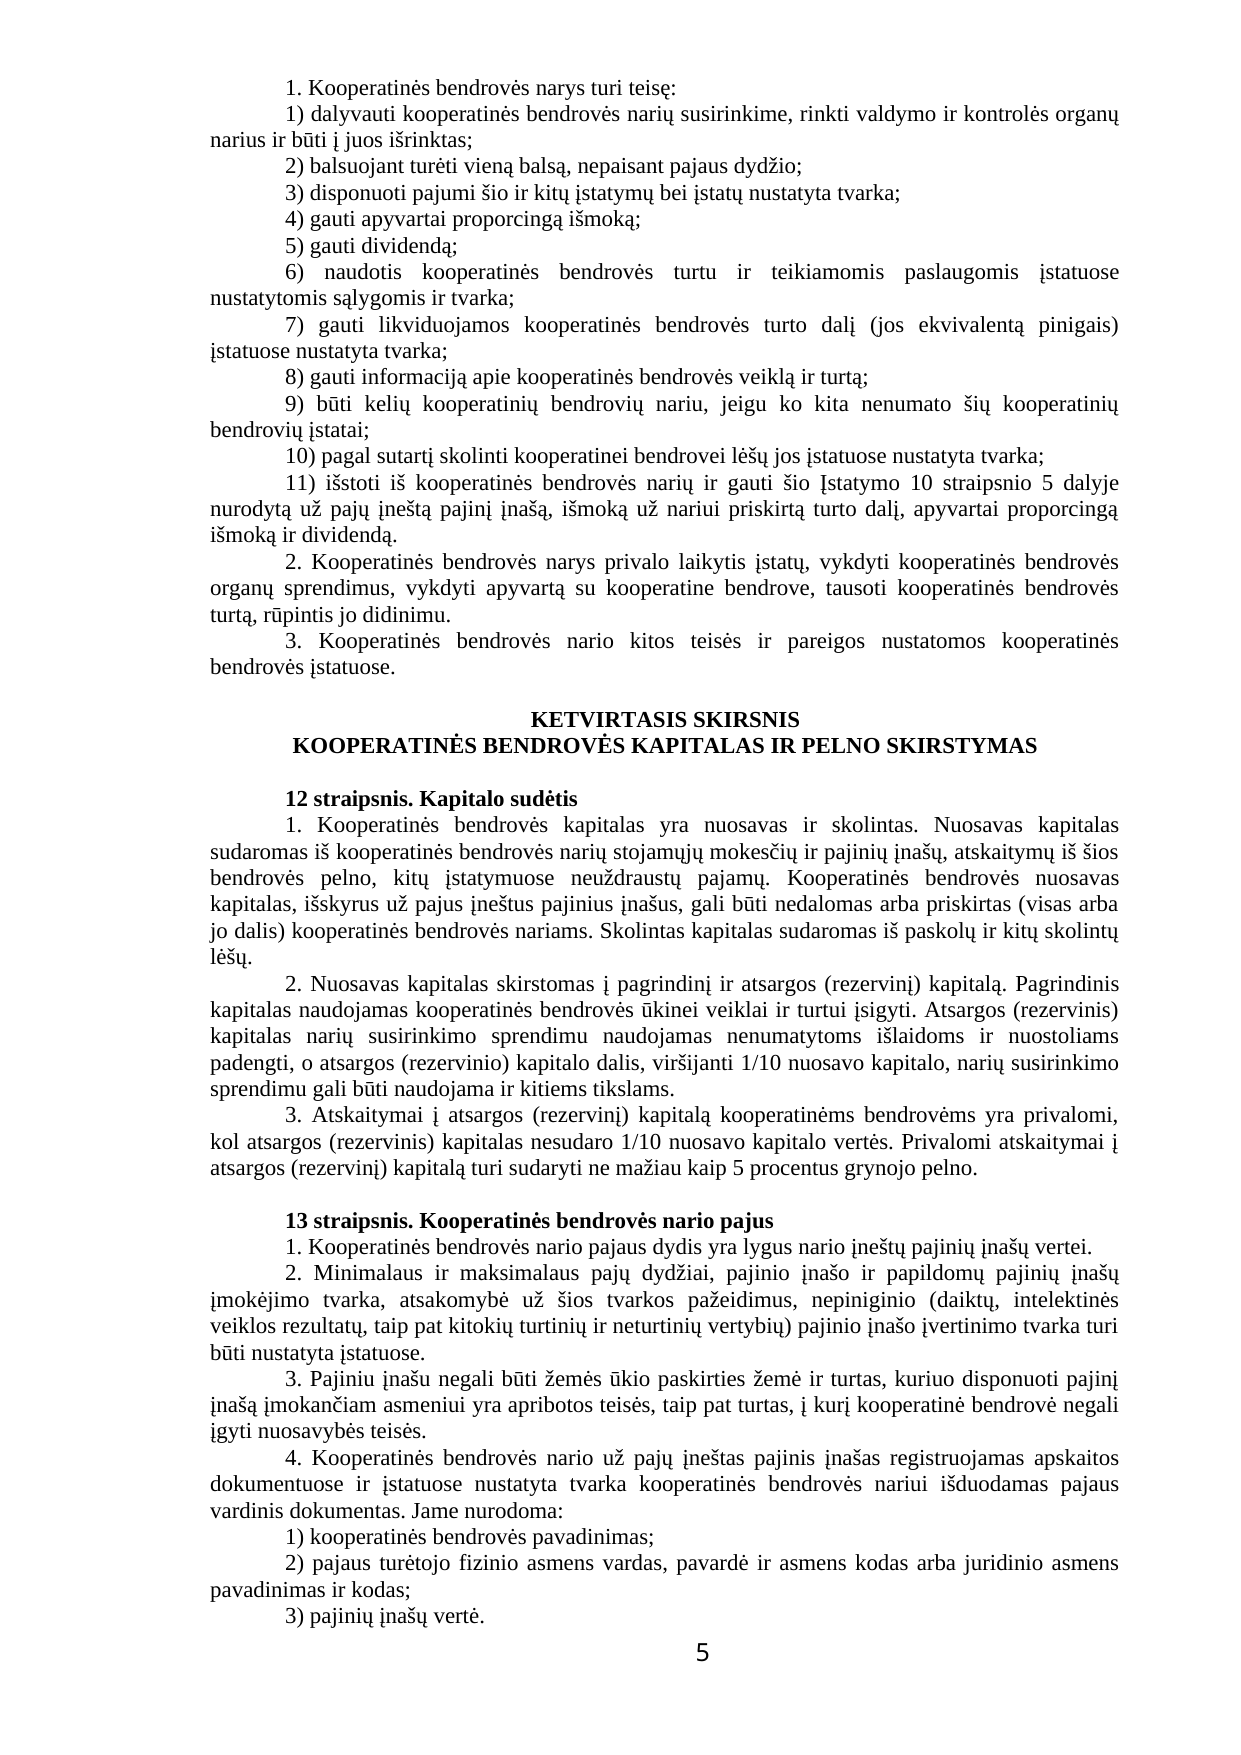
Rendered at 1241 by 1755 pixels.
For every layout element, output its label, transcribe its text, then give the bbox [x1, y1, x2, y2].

text 1. Kooperatinės bendrovės narys turi teisę: [210, 73, 1120, 100]
text 1. Kooperatinės bendrovės kapitalas yra nuosavas ir skolintas. Nuosavas kapitalas sudaromas iš kooperatinės bendrovės narių stojamųjų mokesčių ir pajinių įnašų, atskaitymų iš šios bendrovės pelno, kitų įstatymuose neuždraustų pajamų. Kooperatinės bendrovės nuosavas kapitalas, išskyrus už pajus įneštus pajinius įnašus, gali būti nedalomas arba priskirtas (visas arba jo dalis) kooperatinės bendrovės nariams. Skolintas kapitalas sudaromas iš paskolų ir kitų skolintų lėšų. [210, 811, 1120, 969]
text 2. Nuosavas kapitalas skirstomas į pagrindinį ir atsargos (rezervinį) kapitalą. Pagrindinis kapitalas naudojamas kooperatinės bendrovės ūkinei veiklai ir turtui įsigyti. Atsargos (rezervinis) kapitalas narių susirinkimo sprendimu naudojamas nenumatytoms išlaidoms ir nuostoliams padengti, o atsargos (rezervinio) kapitalo dalis, viršijanti 1/10 nuosavo kapitalo, narių susirinkimo sprendimu gali būti naudojama ir kitiems tikslams. [210, 969, 1120, 1101]
text 2) pajaus turėtojo fizinio asmens vardas, pavardė ir asmens kodas arba juridinio asmens pavadinimas ir kodas; [210, 1549, 1120, 1602]
text 1. Kooperatinės bendrovės nario pajaus dydis yra lygus nario įneštų pajinių įnašų vertei. [210, 1233, 1120, 1259]
subtitle KETVIRTASIS SKIRSNIS [210, 706, 1120, 732]
text 3) pajinių įnašų vertė. [210, 1602, 1120, 1628]
text 7) gauti likviduojamos kooperatinės bendrovės turto dalį (jos ekvivalentą pinigais) įstatuose nustatyta tvarka; [210, 311, 1120, 363]
text 9) būti kelių kooperatinių bendrovių nariu, jeigu ko kita nenumato šių kooperatinių bendrovių įstatai; [210, 390, 1120, 442]
text 3. Pajiniu įnašu negali būti žemės ūkio paskirties žemė ir turtas, kuriuo disponuoti pajinį įnašą įmokančiam asmeniui yra apribotos teisės, taip pat turtas, į kurį kooperatinė bendrovė negali įgyti nuosavybės teisės. [210, 1365, 1120, 1444]
text 2) balsuojant turėti vieną balsą, nepaisant pajaus dydžio; [210, 153, 1120, 179]
text 8) gauti informaciją apie kooperatinės bendrovės veiklą ir turtą; [210, 363, 1120, 390]
text 3. Atskaitymai į atsargos (rezervinį) kapitalą kooperatinėms bendrovėms yra privalomi, kol atsargos (rezervinis) kapitalas nesudaro 1/10 nuosavo kapitalo vertės. Privalomi atskaitymai į atsargos (rezervinį) kapitalą turi sudaryti ne mažiau kaip 5 procentus grynojo pelno. [210, 1101, 1120, 1180]
text 4) gauti apyvartai proporcingą išmoką; [210, 205, 1120, 232]
text 12 straipsnis. Kapitalo sudėtis [210, 785, 1120, 811]
text 10) pagal sutartį skolinti kooperatinei bendrovei lėšų jos įstatuose nustatyta tvarka; [210, 442, 1120, 469]
text 11) išstoti iš kooperatinės bendrovės narių ir gauti šio Įstatymo 10 straipsnio 5 dalyje nurodytą už pajų įneštą pajinį įnašą, išmoką už nariui priskirtą turto dalį, apyvartai proporcingą išmoką ir dividendą. [210, 469, 1120, 548]
text KOOPERATINĖS BENDROVĖS KAPITALAS IR PELNO SKIRSTYMAS [210, 732, 1120, 759]
text 6) naudotis kooperatinės bendrovės turtu ir teikiamomis paslaugomis įstatuose nustatytomis sąlygomis ir tvarka; [210, 258, 1120, 311]
text 2. Kooperatinės bendrovės narys privalo laikytis įstatų, vykdyti kooperatinės bendrovės organų sprendimus, vykdyti apyvartą su kooperatine bendrove, tausoti kooperatinės bendrovės turtą, rūpintis jo didinimu. [210, 548, 1120, 627]
text 4. Kooperatinės bendrovės nario už pajų įneštas pajinis įnašas registruojamas apskaitos dokumentuose ir įstatuose nustatyta tvarka kooperatinės bendrovės nariui išduodamas pajaus vardinis dokumentas. Jame nurodoma: [210, 1444, 1120, 1523]
text 5) gauti dividendą; [210, 232, 1120, 258]
text 2. Minimalaus ir maksimalaus pajų dydžiai, pajinio įnašo ir papildomų pajinių įnašų įmokėjimo tvarka, atsakomybė už šios tvarkos pažeidimus, nepiniginio (daiktų, intelektinės veiklos rezultatų, taip pat kitokių turtinių ir neturtinių vertybių) pajinio įnašo įvertinimo tvarka turi būti nustatyta įstatuose. [210, 1259, 1120, 1365]
text 13 straipsnis. Kooperatinės bendrovės nario pajus [210, 1207, 1120, 1233]
text 3. Kooperatinės bendrovės nario kitos teisės ir pareigos nustatomos kooperatinės bendrovės įstatuose. [210, 627, 1120, 680]
text 1) kooperatinės bendrovės pavadinimas; [210, 1523, 1120, 1549]
text 3) disponuoti pajumi šio ir kitų įstatymų bei įstatų nustatyta tvarka; [210, 179, 1120, 205]
text 1) dalyvauti kooperatinės bendrovės narių susirinkime, rinkti valdymo ir kontrolės organų narius ir būti į juos išrinktas; [210, 100, 1120, 153]
